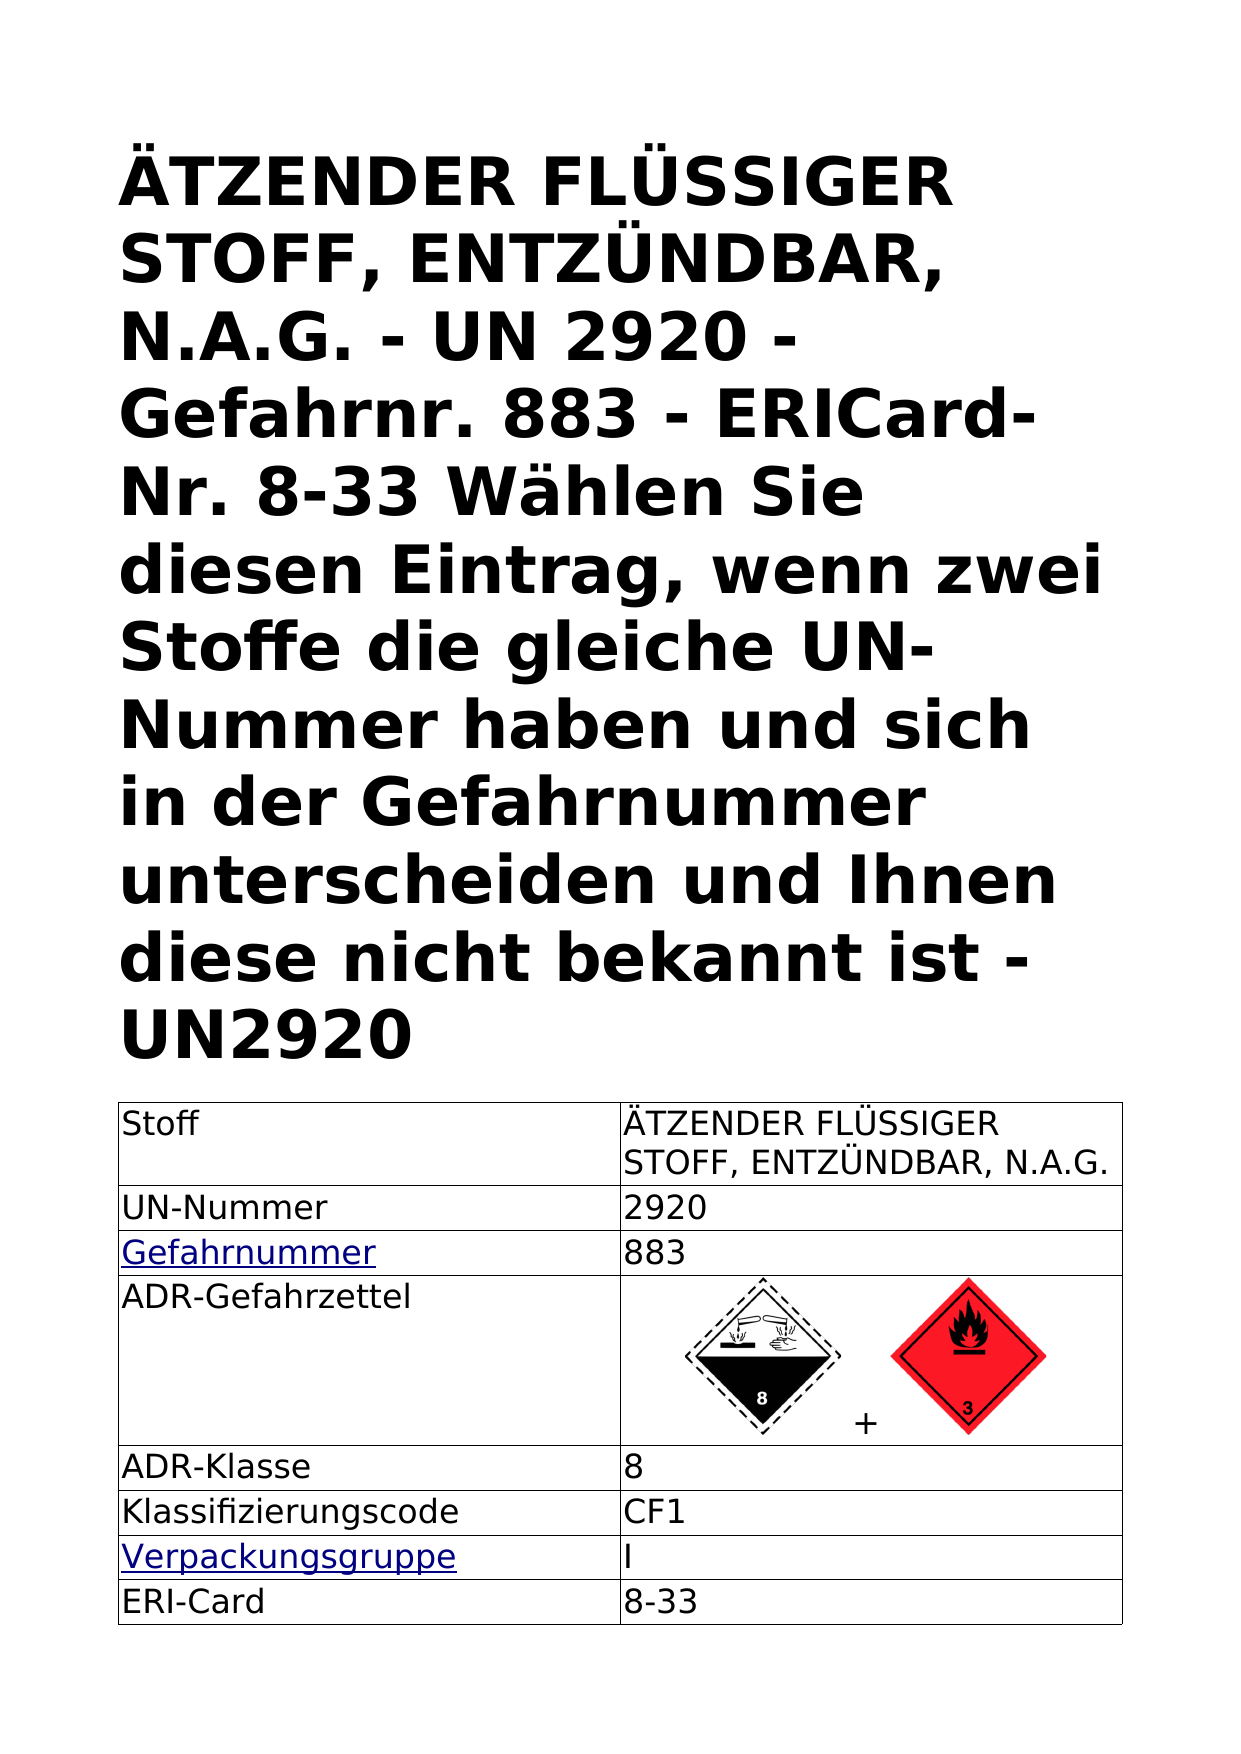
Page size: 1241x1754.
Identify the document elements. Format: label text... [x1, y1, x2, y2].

table_cell ADR-Gefahrzettel [119, 1276, 620, 1445]
table_cell CF1 [621, 1491, 1122, 1534]
table_cell 8-33 [621, 1580, 1122, 1624]
table_cell Klassifizierungscode [119, 1491, 620, 1534]
table_cell ADR-Klasse [119, 1446, 620, 1490]
subtitle ÄTZENDER FLÜSSIGER STOFF, ENTZÜNDBAR, N.A.G. - UN 2920 - Gefahrnr. 883 - ERICard-Nr. 8-33 Wählen Sie diesen Eintrag, wenn zwei Stoffe die gleiche UN-Nummer haben und sich in der Gefahrnummer unterscheiden und Ihnen diese nicht bekannt ist - UN2920 [118, 143, 1122, 1074]
table_cell Verpackungsgruppe [119, 1536, 620, 1579]
table_cell I [621, 1536, 1122, 1579]
picture [890, 1277, 1047, 1435]
picture [685, 1277, 842, 1435]
table_header ÄTZENDER FLÜSSIGER STOFF, ENTZÜNDBAR, N.A.G. [621, 1103, 1122, 1185]
table_cell 883 [621, 1231, 1122, 1275]
table_cell 8 [621, 1446, 1122, 1490]
table_cell ERI-Card [119, 1580, 620, 1624]
table_cell + [621, 1276, 1122, 1445]
table_cell UN-Nummer [119, 1186, 620, 1230]
table_cell 2920 [621, 1186, 1122, 1230]
table_header Stoff [119, 1103, 620, 1185]
table_cell Gefahrnummer [119, 1231, 620, 1275]
